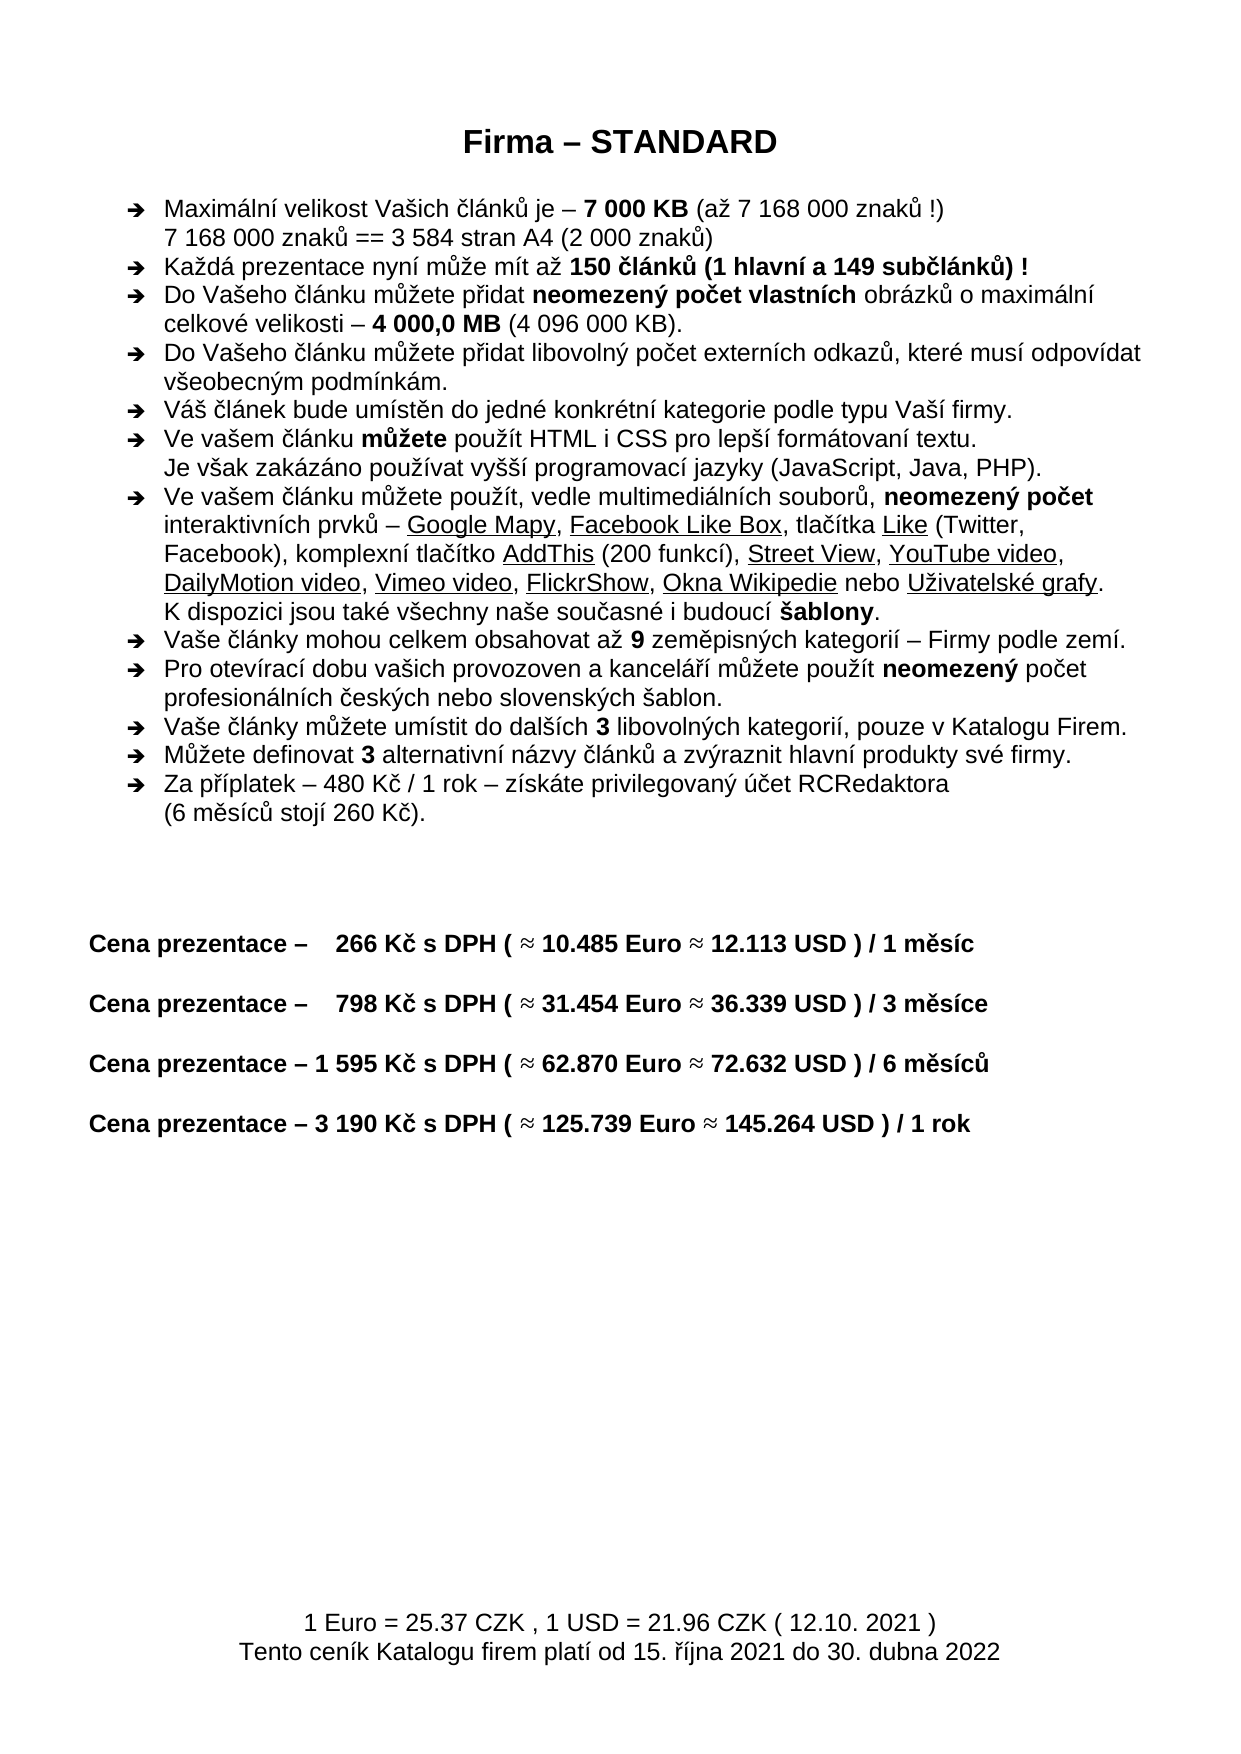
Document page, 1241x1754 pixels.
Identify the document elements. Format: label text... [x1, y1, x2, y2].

text Firma – STANDARD [88, 122, 1152, 161]
list Ve vašem článku můžete použít, vedle multimediálních souborů, neomezený počet interaktivních prvků – Google Mapy, Facebook Like Box, tlačítka Like (Twitter, Facebook), komplexní tlačítko AddThis (200 funkcí), Street View, YouTube video, DailyMotion video, Vimeo video, FlickrShow, Okna Wikipedie nebo Uživatelské grafy. K dispozici jsou také všechny naše současné i budoucí šablony. [126, 482, 1152, 625]
text Cena prezentace – 1 595 Kč s DPH ( ≈ 62.870 Euro ≈ 72.632 USD ) / 6 měsíců [88, 1047, 1152, 1078]
text Cena prezentace – 3 190 Kč s DPH ( ≈ 125.739 Euro ≈ 145.264 USD ) / 1 rok [88, 1107, 1152, 1138]
list Do Vašeho článku můžete přidat libovolný počet externích odkazů, které musí odpovídat všeobecným podmínkám. [126, 338, 1152, 395]
list Vaše články mohou celkem obsahovat až 9 zeměpisných kategorií – Firmy podle zemí. [126, 625, 1152, 654]
text Cena prezentace – 798 Kč s DPH ( ≈ 31.454 Euro ≈ 36.339 USD ) / 3 měsíce [88, 987, 1152, 1018]
list Můžete definovat 3 alternativní názvy článků a zvýraznit hlavní produkty své firmy. [126, 740, 1152, 769]
list Maximální velikost Vašich článků je – 7 000 KB (až 7 168 000 znaků !) 7 168 000 znaků == 3 584 stran A4 (2 000 znaků) [126, 194, 1152, 252]
list Vaše články můžete umístit do dalších 3 libovolných kategorií, pouze v Katalogu Firem. [126, 712, 1152, 740]
text Cena prezentace – 266 Kč s DPH ( ≈ 10.485 Euro ≈ 12.113 USD ) / 1 měsíc [88, 927, 1152, 958]
list Do Vašeho článku můžete přidat neomezený počet vlastních obrázků o maximální celkové velikosti – 4 000,0 MB (4 096 000 KB). [126, 280, 1152, 338]
list Za příplatek – 480 Kč / 1 rok – získáte privilegovaný účet RCRedaktora (6 měsíců stojí 260 Kč). [126, 769, 1152, 827]
list Pro otevírací dobu vašich provozoven a kanceláří můžete použít neomezený počet profesionálních českých nebo slovenských šablon. [126, 654, 1152, 712]
list Každá prezentace nyní může mít až 150 článků (1 hlavní a 149 subčlánků) ! [126, 252, 1152, 280]
list Ve vašem článku můžete použít HTML i CSS pro lepší formátovaní textu. Je však zakázáno používat vyšší programovací jazyky (JavaScript, Java, PHP). [126, 424, 1152, 482]
list Váš článek bude umístěn do jedné konkrétní kategorie podle typu Vaší firmy. [126, 395, 1152, 424]
